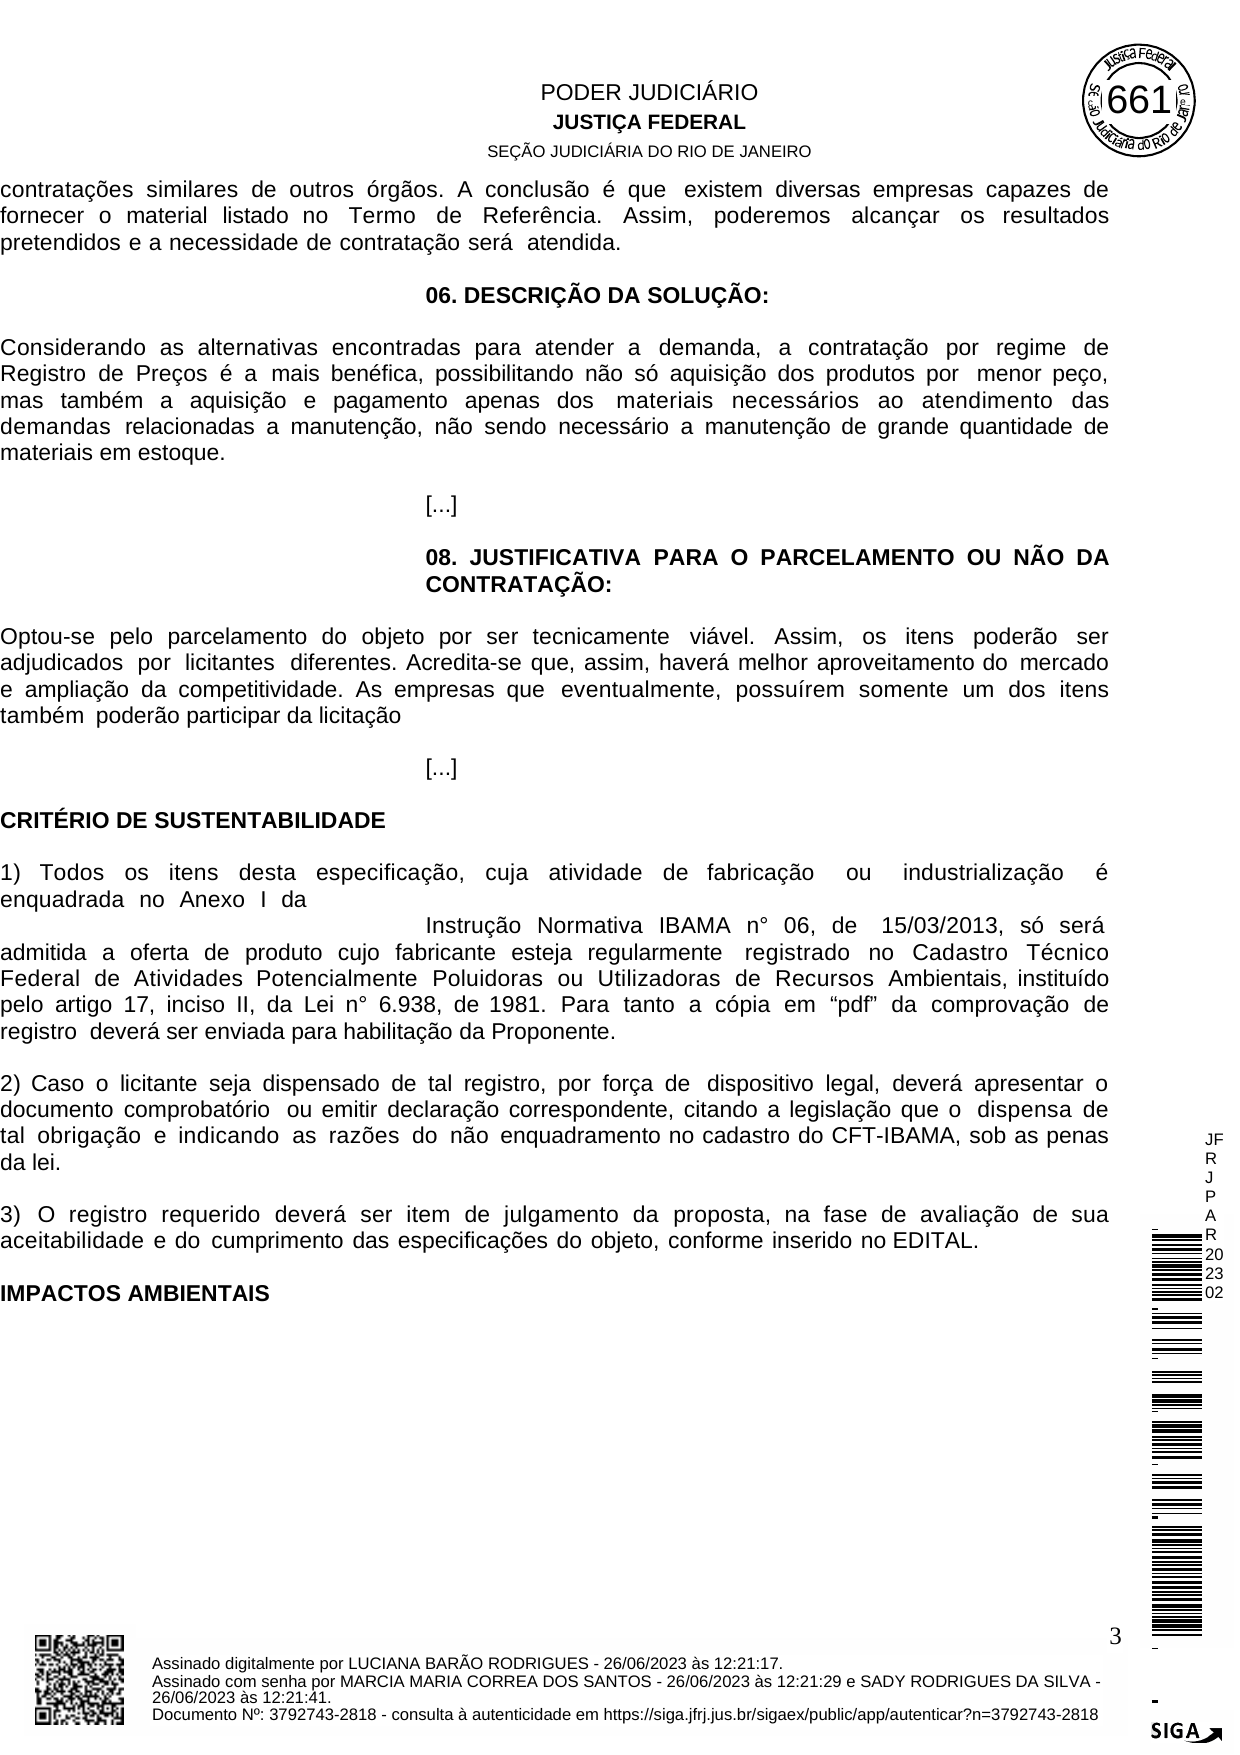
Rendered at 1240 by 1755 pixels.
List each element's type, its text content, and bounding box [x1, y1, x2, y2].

text admitida a oferta de produto cujo fabricante esteja regularmente registrado no Cadastro Técnico Federal de Atividades Potencialmente Poluidoras ou Utilizadoras de Recursos Ambientais, instituído pelo artigo 17, inciso II, da Lei n° 6.938, de 1981. Para tanto a cópia em “pdf” da comprovação de registro deverá ser enviada para habilitação da Proponente. [0, 938, 1109, 1044]
text 15/03/2013, só será [881, 912, 1239, 938]
text [...] [425, 754, 1239, 781]
text 06. DESCRIÇÃO DA SOLUÇÃO: [425, 282, 1239, 308]
text e [1180, 96, 1192, 105]
text [...] [425, 491, 1239, 518]
text Optou-se pelo parcelamento do objeto por ser tecnicamente viável. Assim, os itens poderão ser adjudicados por licitantes diferentes. Acredita-se que, assim, haverá melhor aproveitamento do mercado e ampliação da competitividade. As empresas que eventualmente, possuírem somente um dos itens também poderão participar da licitação [0, 623, 1109, 728]
text ç [1088, 97, 1100, 106]
list O registro requerido deverá ser item de julgamento da proposta, na fase de avaliação de sua aceitabilidade e do cumprimento das especificações do objeto, conforme inserido no EDITAL. [0, 1201, 1109, 1254]
list Caso o licitante seja dispensado de tal registro, por força de dispositivo legal, deverá apresentar o documento comprobatório ou emitir declaração correspondente, citando a legislação que o dispensa de tal obrigação e indicando as razões do não enquadramento no cadastro do CFT-IBAMA, sob as penas da lei. [0, 1070, 1109, 1175]
text Instrução Normativa IBAMA n° 06, de [425, 912, 865, 938]
list Todos os itens desta especificação, cuja atividade de fabricação ou industrialização é enquadrada no Anexo I da [0, 859, 1109, 912]
text contratações similares de outros órgãos. A conclusão é que existem diversas empresas capazes de fornecer o material listado no Termo de Referência. Assim, poderemos alcançar os resultados pretendidos e a necessidade de contratação será atendida. [0, 176, 1109, 255]
list IMPACTOS AMBIENTAIS [0, 1280, 1139, 1307]
text 08. JUSTIFICATIVA PARA O PARCELAMENTO OU NÃO DA CONTRATAÇÃO: [425, 544, 1109, 597]
list CRITÉRIO DE SUSTENTABILIDADE [0, 807, 1239, 833]
text Considerando as alternativas encontradas para atender a demanda, a contratação por regime de Registro de Preços é a mais benéfica, possibilitando não só aquisição dos produtos por menor peço, mas também a aquisição e pagamento apenas dos materiais necessários ao atendimento das demandas relacionadas a manutenção, não sendo necessário a manutenção de grande quantidade de materiais em estoque. [0, 334, 1109, 466]
list JFRJPAR202302060A [1205, 1130, 1224, 1301]
